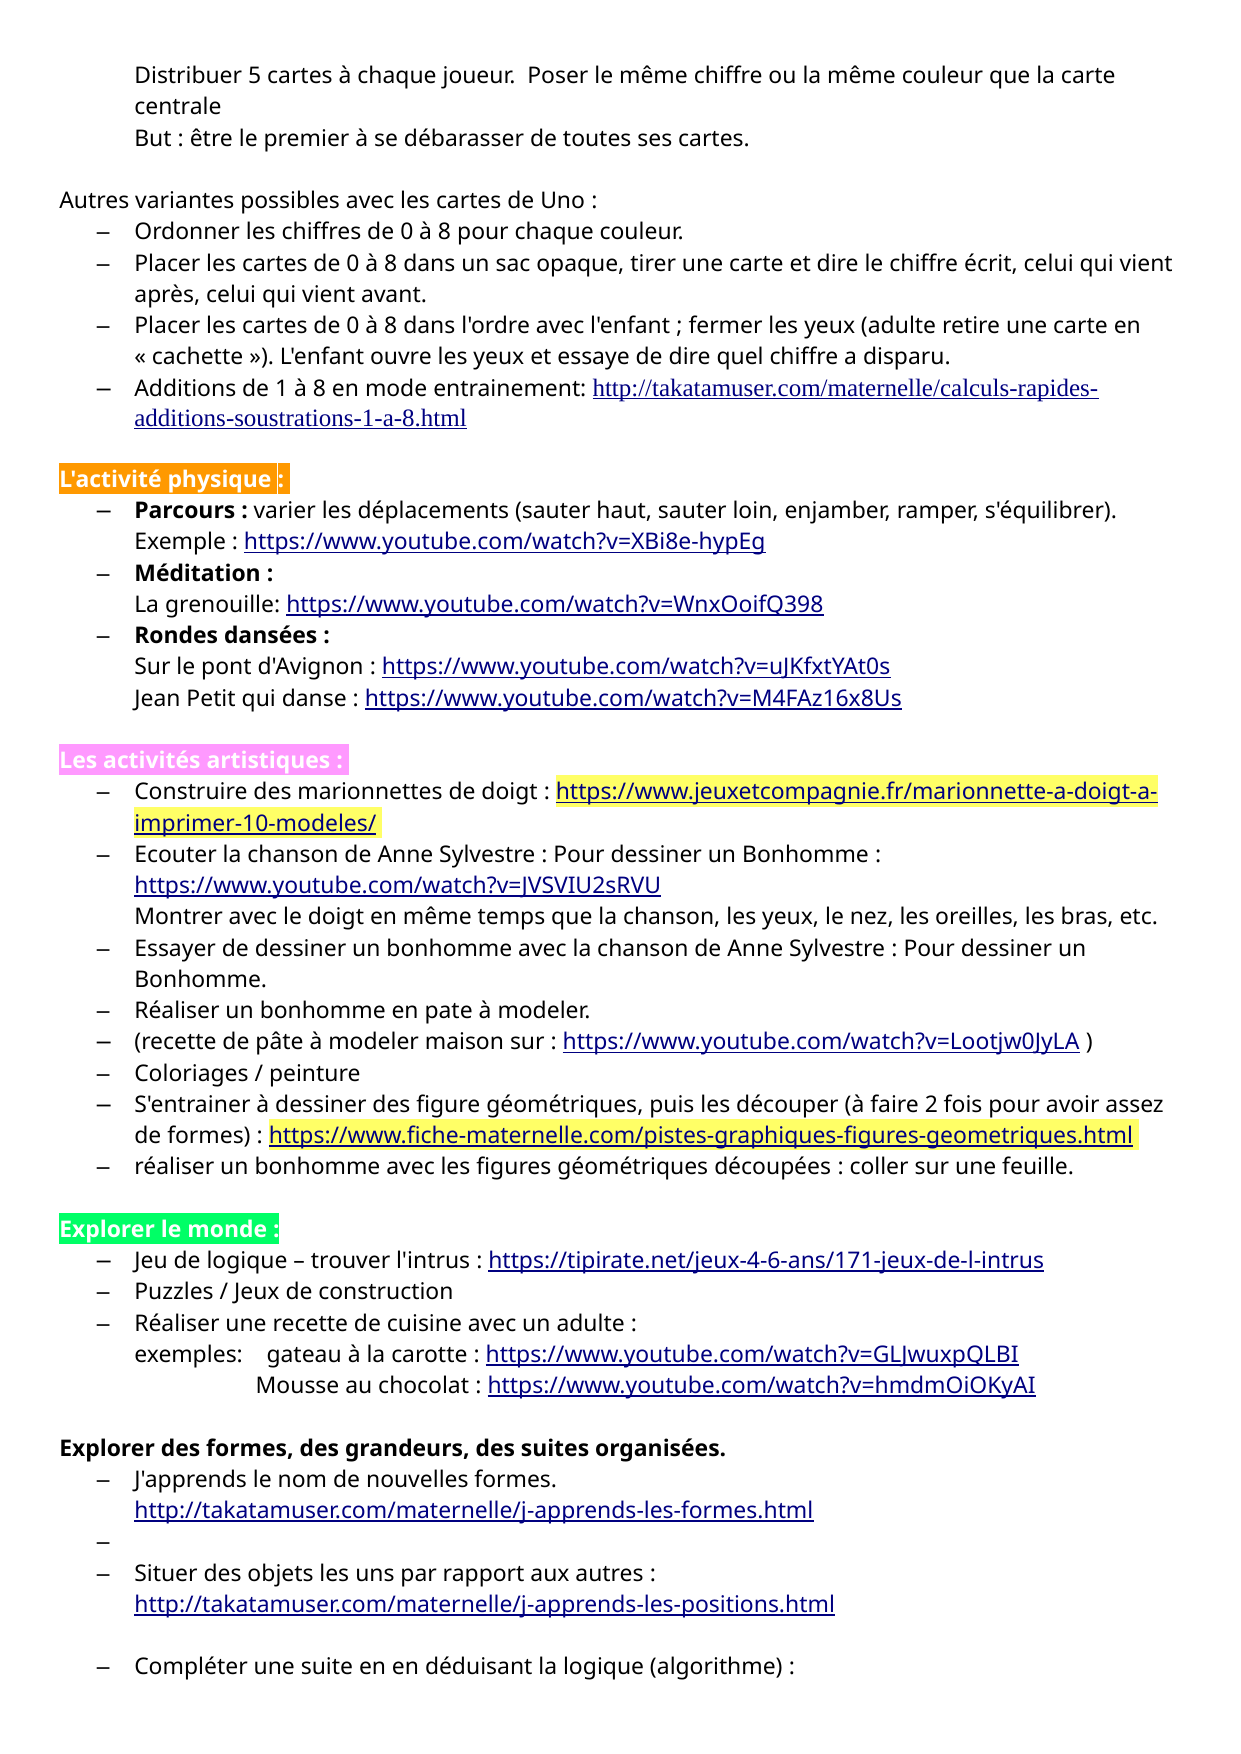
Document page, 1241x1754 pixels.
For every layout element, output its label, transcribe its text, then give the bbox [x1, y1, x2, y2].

list (recette de pâte à modeler maison sur : https://www.youtube.com/watch?v=Lootjw0JyLA ) [97, 1025, 1181, 1057]
list Puzzles / Jeux de construction [97, 1275, 1181, 1307]
list Construire des marionnettes de doigt : https://www.jeuxetcompagnie.fr/marionnette-a-doigt-a-imprimer-10-modeles/ [97, 775, 1181, 838]
text Autres variantes possibles avec les cartes de Uno : [59, 184, 1181, 215]
list But : être le premier à se débarasser de toutes ses cartes. [97, 122, 1181, 153]
list Jean Petit qui danse : https://www.youtube.com/watch?v=M4FAz16x8Us [97, 682, 1181, 713]
list Réaliser une recette de cuisine avec un adulte : [97, 1307, 1181, 1338]
list Jeu de logique – trouver l'intrus : https://tipirate.net/jeux-4-6-ans/171-jeux-de-l-intrus [97, 1244, 1181, 1275]
list http://takatamuser.com/maternelle/j-apprends-les-formes.html [97, 1494, 1181, 1525]
list Ecouter la chanson de Anne Sylvestre : Pour dessiner un Bonhomme : [97, 838, 1181, 869]
list http://takatamuser.com/maternelle/j-apprends-les-positions.html [97, 1588, 1181, 1619]
list Parcours : varier les déplacements (sauter haut, sauter loin, enjamber, ramper, s'équilibrer). Exemple : https://www.youtube.com/watch?v=XBi8e-hypEg [97, 494, 1181, 557]
text Explorer le monde : [59, 1213, 1181, 1244]
list Additions de 1 à 8 en mode entrainement: http://takatamuser.com/maternelle/calculs-rapides-additions-soustrations-1-a-8.html [97, 372, 1181, 432]
list Montrer avec le doigt en même temps que la chanson, les yeux, le nez, les oreilles, les bras, etc. [97, 900, 1181, 932]
list Sur le pont d'Avignon : https://www.youtube.com/watch?v=uJKfxtYAt0s [97, 650, 1181, 682]
text Les activités artistiques : [59, 744, 1181, 775]
list réaliser un bonhomme avec les figures géométriques découpées : coller sur une feuille. [97, 1150, 1181, 1182]
list Réaliser un bonhomme en pate à modeler. [97, 994, 1181, 1025]
list Distribuer 5 cartes à chaque joueur. Poser le même chiffre ou la même couleur que la carte centrale [97, 59, 1181, 122]
list Compléter une suite en en déduisant la logique (algorithme) : [97, 1650, 1181, 1682]
list Situer des objets les uns par rapport aux autres : [97, 1557, 1181, 1588]
list Méditation : [97, 557, 1181, 588]
list Placer les cartes de 0 à 8 dans un sac opaque, tirer une carte et dire le chiffre écrit, celui qui vient après, celui qui vient avant. [97, 247, 1181, 309]
list Placer les cartes de 0 à 8 dans l'ordre avec l'enfant ; fermer les yeux (adulte retire une carte en « cachette »). L'enfant ouvre les yeux et essaye de dire quel chiffre a disparu. [97, 309, 1181, 372]
list Essayer de dessiner un bonhomme avec la chanson de Anne Sylvestre : Pour dessiner un Bonhomme. [97, 932, 1181, 994]
text Explorer des formes, des grandeurs, des suites organisées. [59, 1432, 1181, 1463]
text L'activité physique : [59, 463, 1181, 494]
list J'apprends le nom de nouvelles formes. [97, 1463, 1181, 1494]
list S'entrainer à dessiner des figure géométriques, puis les découper (à faire 2 fois pour avoir assez de formes) : https://www.fiche-maternelle.com/pistes-graphiques-figures-geometriques.html [97, 1088, 1181, 1150]
list Ordonner les chiffres de 0 à 8 pour chaque couleur. [97, 215, 1181, 247]
list exemples: gateau à la carotte : https://www.youtube.com/watch?v=GLJwuxpQLBI Mousse au chocolat : https://www.youtube.com/watch?v=hmdmOiOKyAI [97, 1338, 1181, 1400]
list https://www.youtube.com/watch?v=JVSVIU2sRVU [97, 869, 1181, 900]
list Rondes dansées : [97, 619, 1181, 650]
list La grenouille: https://www.youtube.com/watch?v=WnxOoifQ398 [97, 588, 1181, 619]
list Coloriages / peinture [97, 1057, 1181, 1088]
